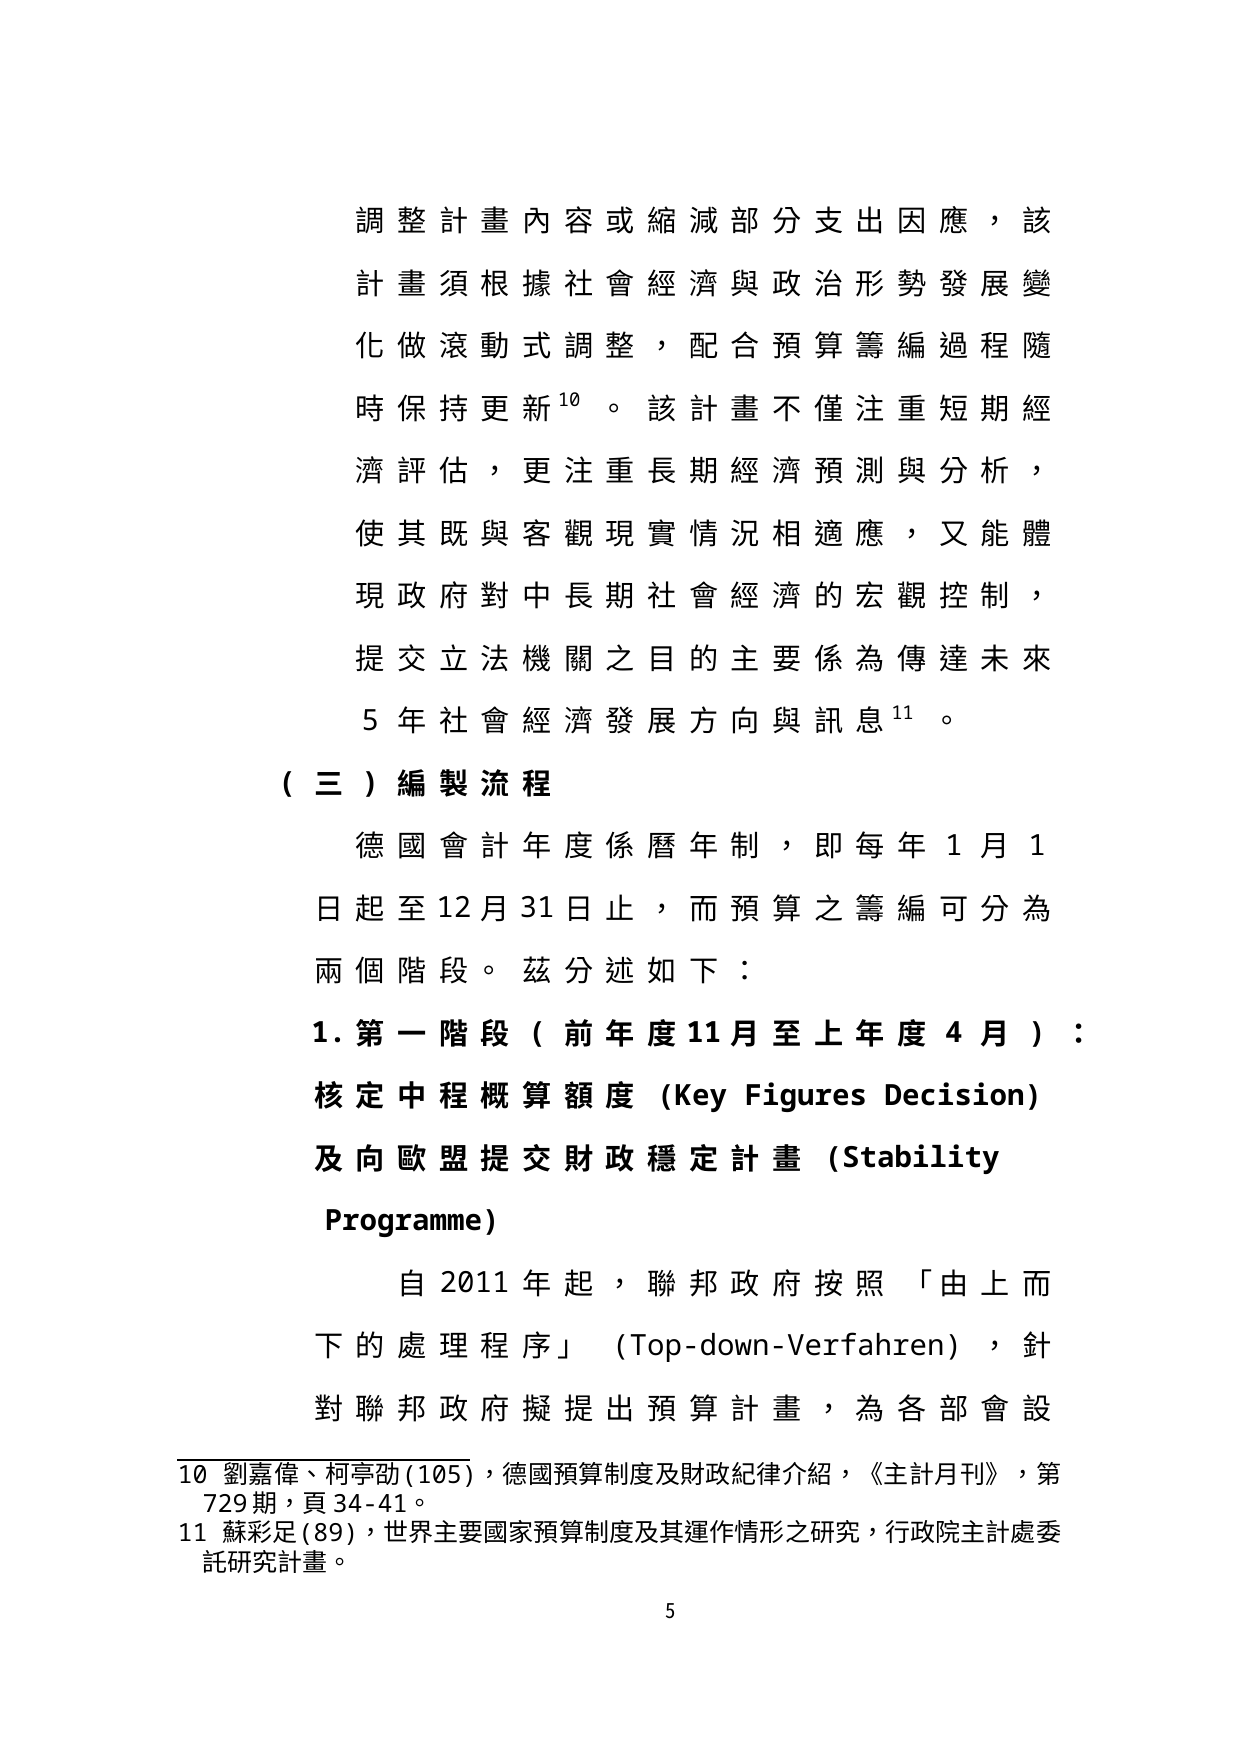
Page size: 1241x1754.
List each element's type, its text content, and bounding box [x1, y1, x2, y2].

text (三)編製流程 [242, 740, 1058, 802]
text 調整計畫內容或縮減部分支出因應，該計畫須根據社會經濟與政治形勢發展變化做滾動式調整，配合預算籌編過程隨時保持更新。該計畫不僅注重短期經濟評估，更注重長期經濟預測與分析，使其既與客觀現實情況相適應，又能體現政府對中長期社會經濟的宏觀控制，提交立法機關之目的主要係為傳達未來5年社會經濟發展方向與訊息。 [301, 177, 1058, 740]
text 德國會計年度係曆年制，即每年1月1日起至12月31日止，而預算之籌編可分為兩個階段。茲分述如下： [271, 802, 1058, 990]
text 劉嘉偉、柯亭劭(105)，德國預算制度及財政紀律介紹，《主計月刊》，第729期，頁34-41。 [177, 1460, 1063, 1518]
text 蘇彩足(89)，世界主要國家預算制度及其運作情形之研究，行政院主計處委託研究計畫。 [177, 1518, 1063, 1577]
text 自2011年起，聯邦政府按照「由上而下的處理程序」(Top-down-Verfahren)，針對聯邦政府擬提出預算計畫，為各部會設 [301, 1240, 1058, 1427]
text 1.第一階段(前年度11月至上年度4月)：核定中程概算額度(Key Figures Decision)及向歐盟提交財政穩定計畫(Stability Programme) [271, 990, 1058, 1240]
